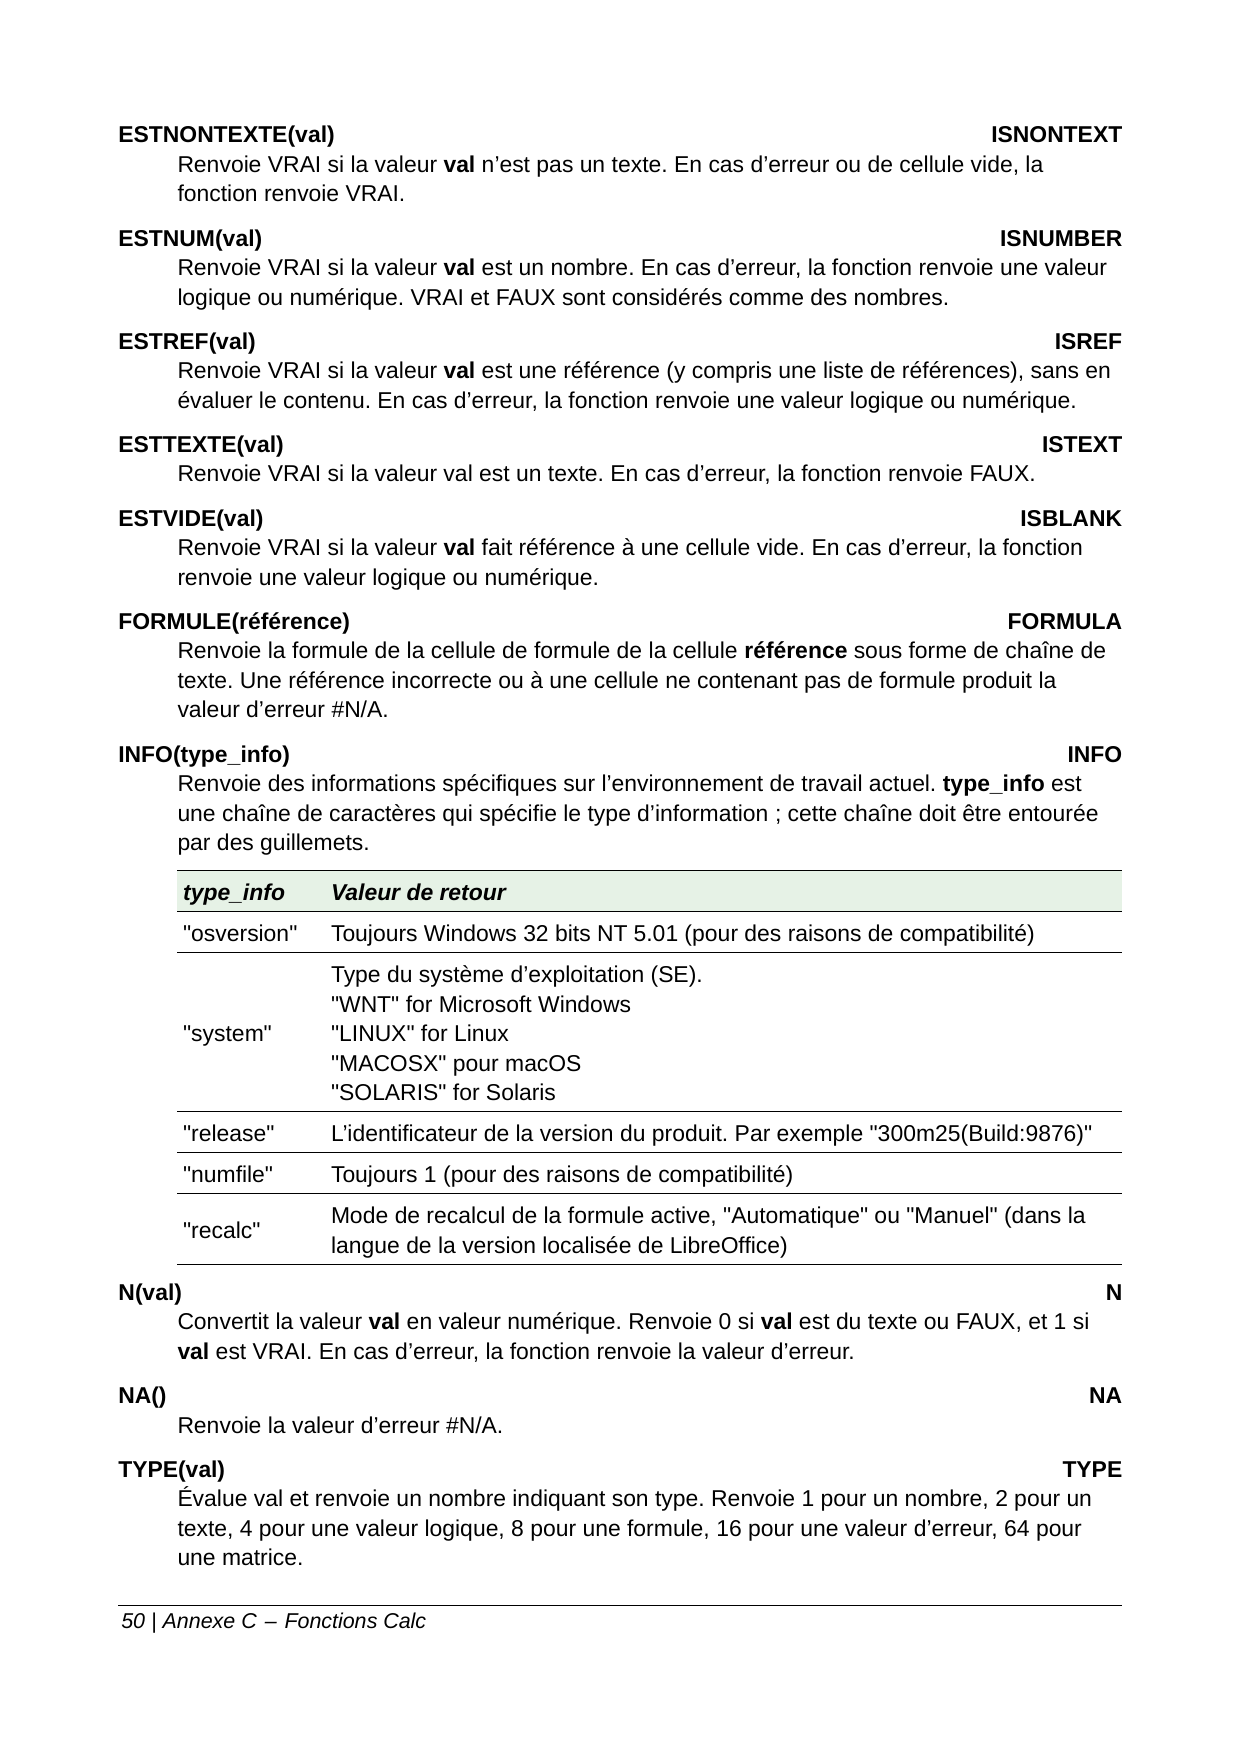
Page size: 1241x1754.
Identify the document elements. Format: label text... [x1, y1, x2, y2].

table_header type_info [177, 871, 325, 911]
text ESTVIDE(val) ISBLANK [118, 502, 1122, 531]
table_cell "numfile" [177, 1153, 325, 1193]
text ESTNUM(val) ISNUMBER [118, 221, 1122, 251]
text NA() NA [118, 1379, 1122, 1408]
list Renvoie la formule de la cellule de formule de la cellule référence sous forme de chaîne de texte. Une référence incorrecte ou à une cellule ne contenant pas de formule produit la valeur d’erreur #N/A. [177, 634, 1122, 723]
text ESTNONTEXTE(val) ISNONTEXT [118, 118, 1122, 148]
text INFO(type_info) INFO [118, 737, 1122, 767]
list Évalue val et renvoie un nombre indiquant son type. Renvoie 1 pour un nombre, 2 pour un texte, 4 pour une valeur logique, 8 pour une formule, 16 pour une valeur d’erreur, 64 pour une matrice. [177, 1482, 1122, 1571]
text ESTTEXTE(val) ISTEXT [118, 428, 1122, 457]
table_cell "osversion" [177, 912, 325, 952]
list Renvoie VRAI si la valeur val n’est pas un texte. En cas d’erreur ou de cellule vide, la fonction renvoie VRAI. [177, 148, 1122, 207]
list Renvoie des informations spécifiques sur l’environnement de travail actuel. type_info est une chaîne de caractères qui spécifie le type d’information ; cette chaîne doit être entourée par des guillemets. [177, 767, 1122, 855]
table_cell Mode de recalcul de la formule active, "Automatique" ou "Manuel" (dans la langue de la version localisée de LibreOffice) [325, 1194, 1122, 1264]
table_cell L’identificateur de la version du produit. Par exemple "300m25(Build:9876)" [325, 1112, 1122, 1152]
table_cell "system" [177, 953, 325, 1111]
list Renvoie VRAI si la valeur val fait référence à une cellule vide. En cas d’erreur, la fonction renvoie une valeur logique ou numérique. [177, 531, 1122, 590]
text ESTREF(val) ISREF [118, 324, 1122, 354]
table_cell "recalc" [177, 1194, 325, 1264]
list Renvoie VRAI si la valeur val est un texte. En cas d’erreur, la fonction renvoie FAUX. [177, 457, 1122, 487]
text TYPE(val) TYPE [118, 1453, 1122, 1482]
text N(val) N [118, 1276, 1122, 1305]
list Renvoie VRAI si la valeur val est un nombre. En cas d’erreur, la fonction renvoie une valeur logique ou numérique. VRAI et FAUX sont considérés comme des nombres. [177, 251, 1122, 310]
list Renvoie la valeur d’erreur #N/A. [177, 1408, 1122, 1438]
table_header Valeur de retour [325, 871, 1122, 911]
table_cell Toujours 1 (pour des raisons de compatibilité) [325, 1153, 1122, 1193]
table_cell "release" [177, 1112, 325, 1152]
table_cell Toujours Windows 32 bits NT 5.01 (pour des raisons de compatibilité) [325, 912, 1122, 952]
list Convertit la valeur val en valeur numérique. Renvoie 0 si val est du texte ou FAUX, et 1 si val est VRAI. En cas d’erreur, la fonction renvoie la valeur d’erreur. [177, 1305, 1122, 1364]
list Renvoie VRAI si la valeur val est une référence (y compris une liste de références), sans en évaluer le contenu. En cas d’erreur, la fonction renvoie une valeur logique ou numérique. [177, 354, 1122, 413]
table_cell Type du système d’exploitation (SE). "WNT" for Microsoft Windows "LINUX" for Linux "MACOSX" pour macOS "SOLARIS" for Solaris [325, 953, 1122, 1111]
text FORMULE(référence) FORMULA [118, 605, 1122, 634]
